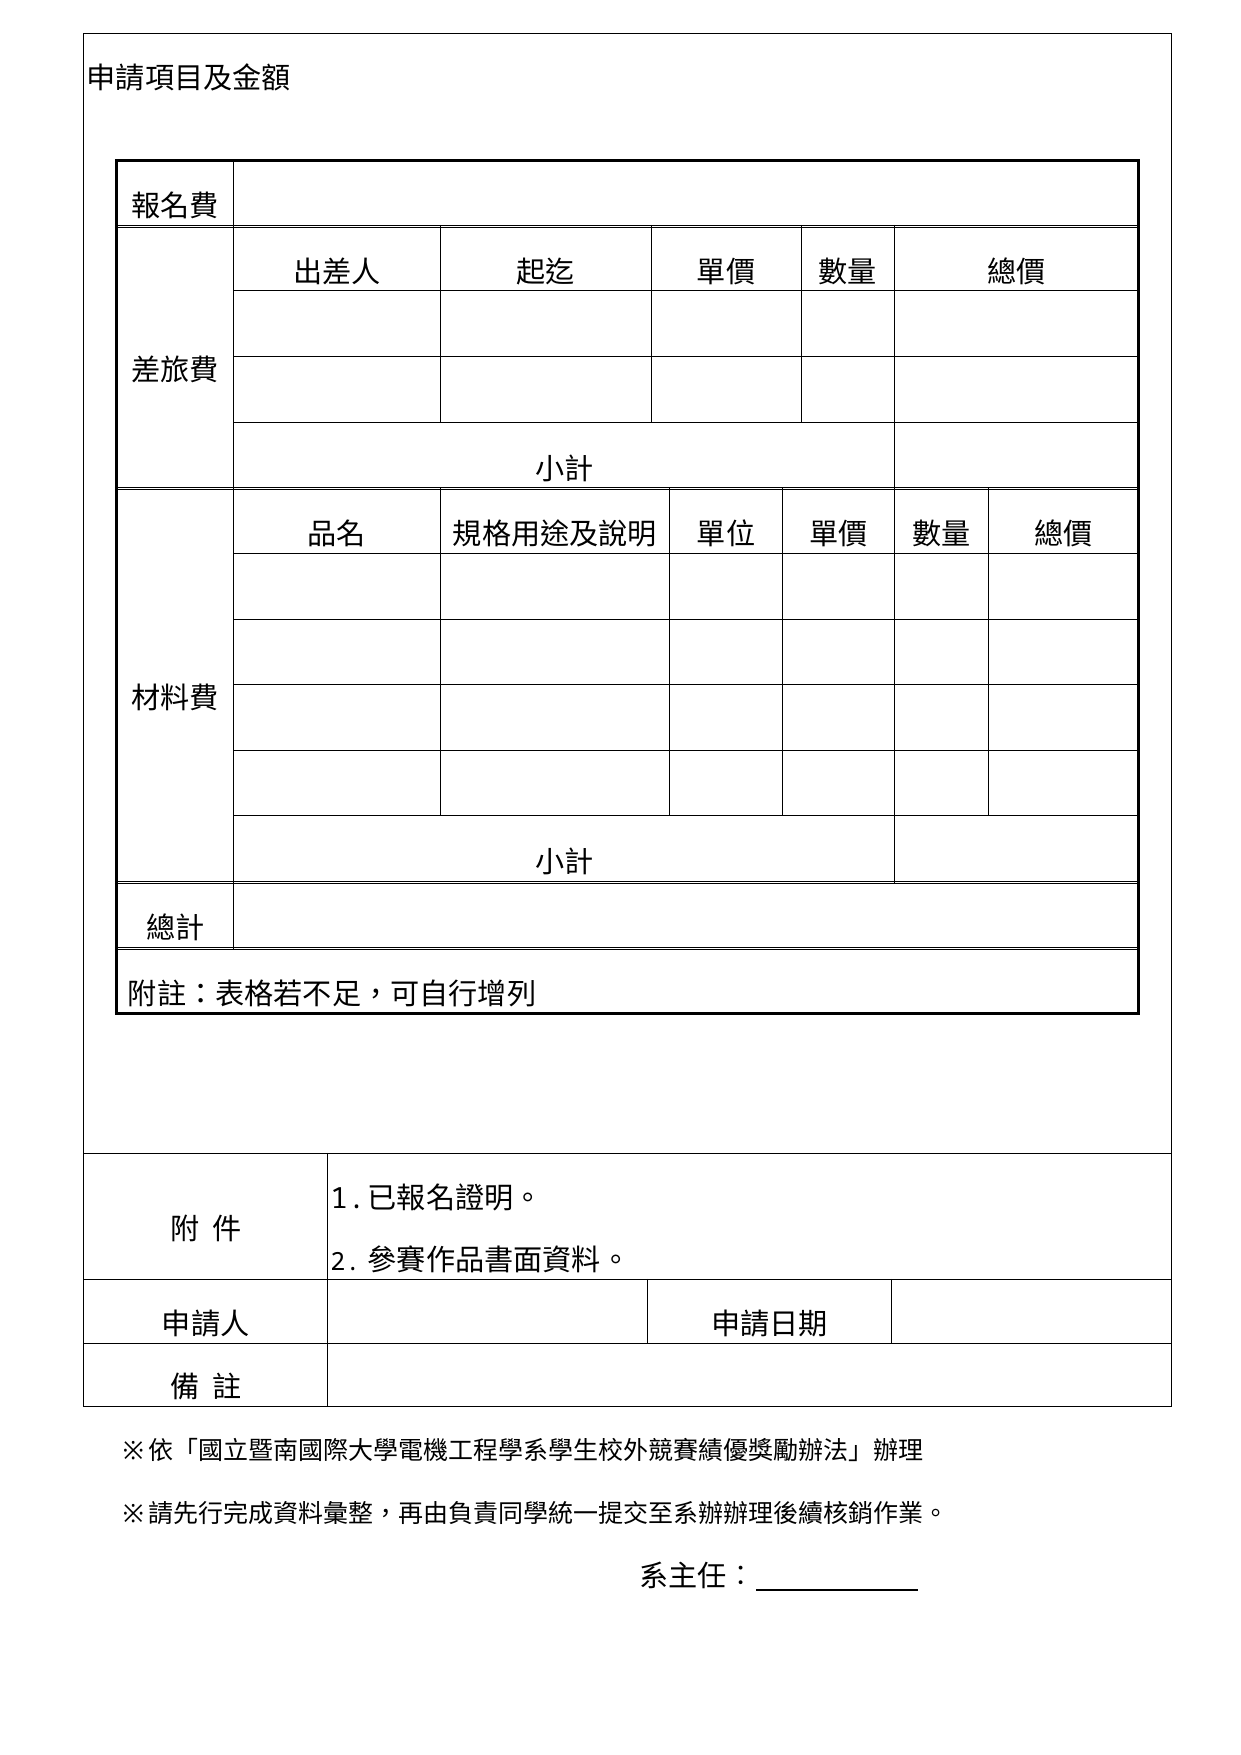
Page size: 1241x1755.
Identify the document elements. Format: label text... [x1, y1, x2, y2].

table_cell 小計 [234, 816, 894, 881]
table_cell 數量 [802, 228, 894, 290]
table_cell 規格用途及說明 [441, 490, 669, 553]
table_cell 品名 [234, 490, 440, 553]
table_cell 附註：表格若不足，可自行增列 [118, 950, 1137, 1012]
table_cell 數量 [895, 490, 988, 553]
table_cell [441, 751, 669, 815]
text 系主任︰ [118, 1532, 918, 1594]
table_cell 單價 [652, 228, 801, 290]
table_cell 備 註 [84, 1344, 327, 1406]
table_cell 申請日期 [648, 1280, 891, 1342]
table_cell 小計 [234, 423, 894, 487]
table_cell [783, 685, 894, 750]
table_cell [234, 884, 1137, 947]
table_cell [234, 685, 440, 750]
table_cell 單位 [670, 490, 782, 553]
table_cell 差旅費 [118, 228, 233, 487]
table_cell [802, 291, 894, 356]
table_cell [989, 685, 1137, 750]
table_cell [328, 1344, 1171, 1406]
table_cell 申請人 [84, 1280, 327, 1342]
table_cell [895, 423, 1137, 487]
table_cell [441, 620, 669, 684]
table_cell [234, 291, 440, 356]
table_cell 申請項目及金額 [84, 34, 1171, 1153]
table_cell [783, 751, 894, 815]
table_header [234, 162, 1137, 225]
table_cell [895, 816, 1137, 881]
text ※依「國立暨南國際大學電機工程學系學生校外競賽績優獎勵辦法」辦理 [118, 1407, 1122, 1469]
table_cell [441, 357, 651, 422]
table_cell [652, 291, 801, 356]
table_cell [652, 357, 801, 422]
table_cell [441, 291, 651, 356]
table_cell [892, 1280, 1171, 1342]
table_cell [895, 291, 1137, 356]
table_header 報名費 [118, 162, 233, 225]
table_cell 單價 [783, 490, 894, 553]
table_cell [895, 751, 988, 815]
table_cell [783, 554, 894, 618]
table_cell [989, 751, 1137, 815]
table_cell [234, 357, 440, 422]
table_cell [895, 620, 988, 684]
table_cell [441, 554, 669, 618]
table_cell 出差人 [234, 228, 440, 290]
table_cell [234, 751, 440, 815]
table_cell [234, 620, 440, 684]
table_cell [895, 357, 1137, 422]
table_cell [670, 685, 782, 750]
table_cell [670, 620, 782, 684]
table_cell [670, 554, 782, 618]
table_cell [441, 685, 669, 750]
table_cell 已報名證明。 參賽作品書面資料。 [328, 1154, 1171, 1279]
table_cell 附 件 [84, 1154, 327, 1279]
table_cell [989, 554, 1137, 618]
table_cell [783, 620, 894, 684]
table_cell [328, 1280, 647, 1342]
table_cell 總計 [118, 884, 233, 947]
table_cell 起迄 [441, 228, 651, 290]
table_cell [895, 685, 988, 750]
table_cell 總價 [989, 490, 1137, 553]
table_cell [234, 554, 440, 618]
table_cell 總價 [895, 228, 1137, 290]
text ※請先行完成資料彙整，再由負責同學統一提交至系辦辦理後續核銷作業。 [118, 1469, 1122, 1532]
table_cell [670, 751, 782, 815]
table_cell [989, 620, 1137, 684]
table_cell [895, 554, 988, 618]
table_cell [802, 357, 894, 422]
table_cell 材料費 [118, 490, 233, 881]
